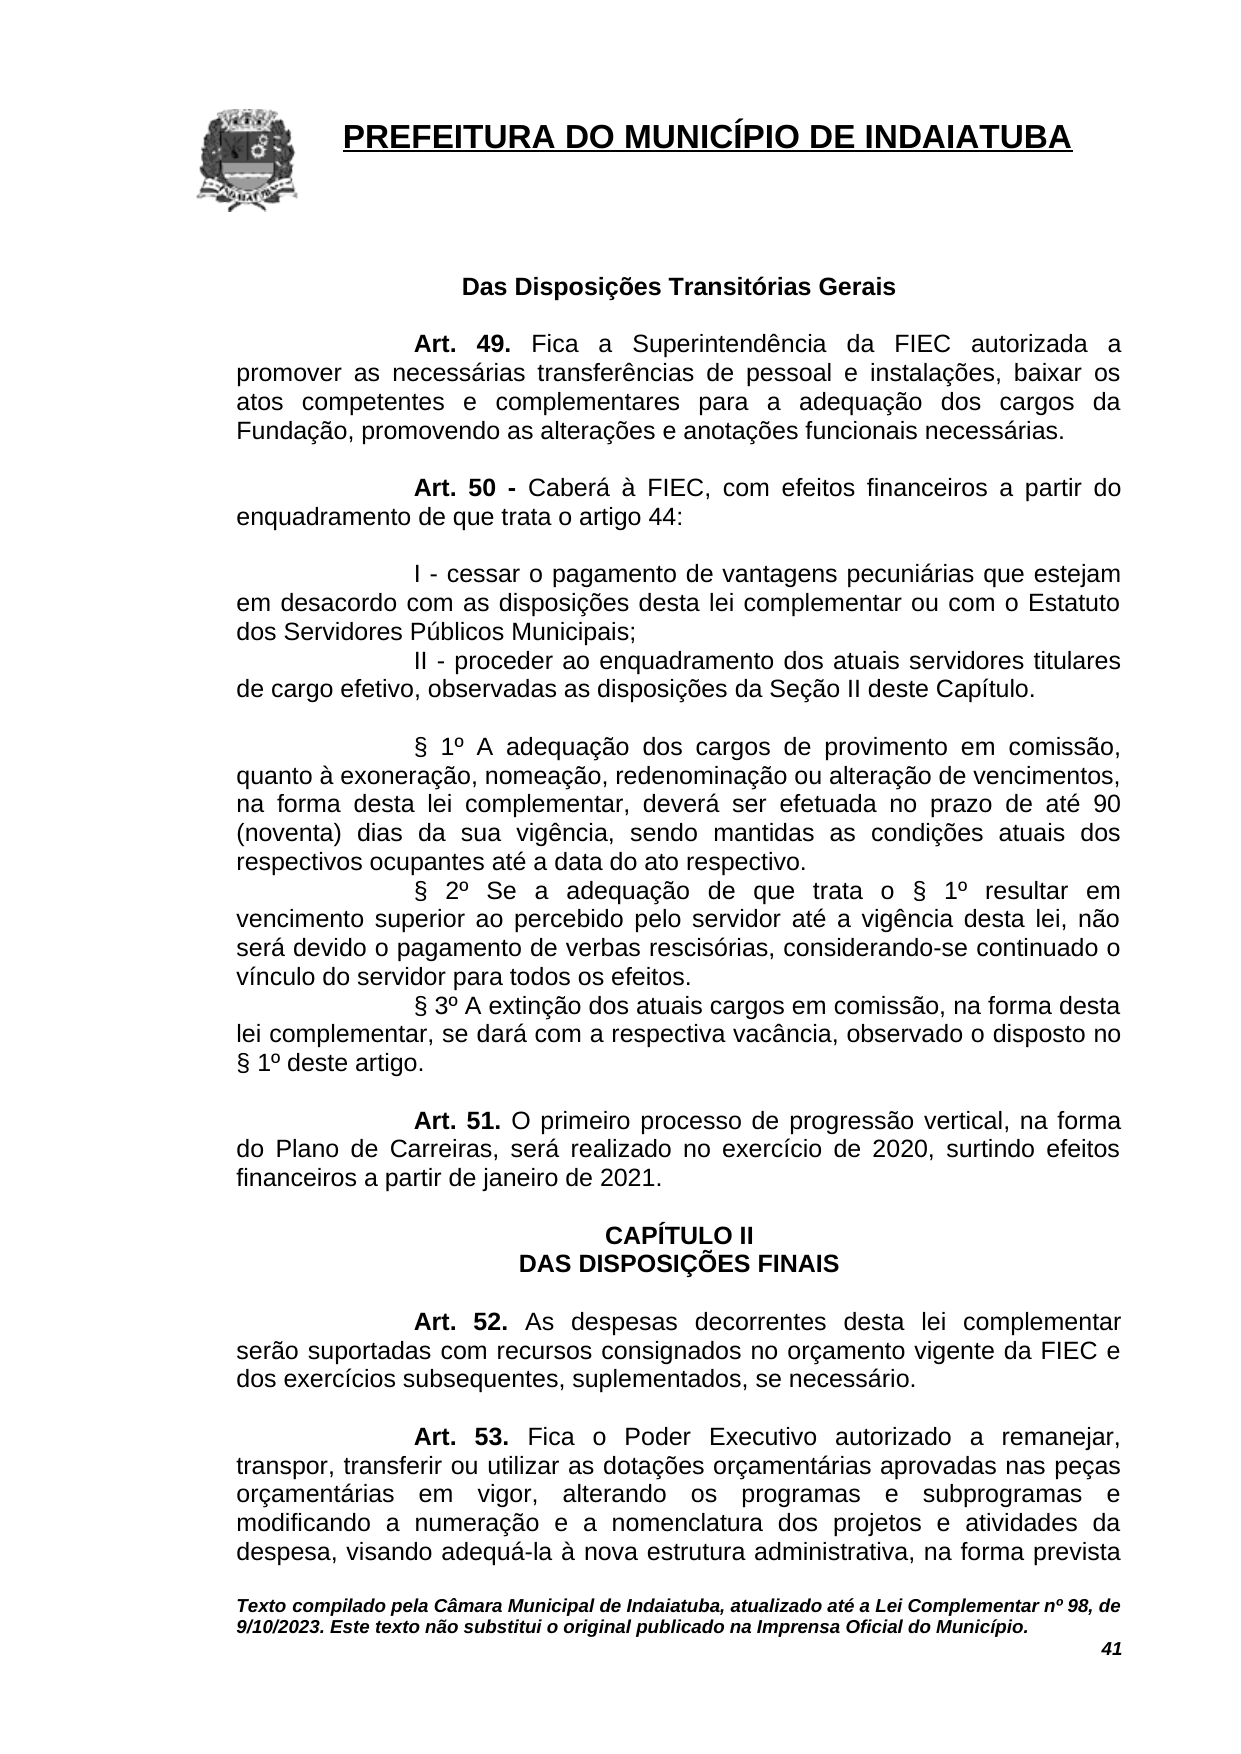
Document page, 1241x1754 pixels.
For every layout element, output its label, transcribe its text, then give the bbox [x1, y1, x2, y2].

text Art. 52. As despesas decorrentes desta lei complementar serão suportadas com recursos consignados no orçamento vigente da FIEC e dos exercícios subsequentes, suplementados, se necessário. [236, 1307, 1122, 1393]
text Das Disposições Transitórias Gerais [236, 272, 1122, 301]
text I - cessar o pagamento de vantagens pecuniárias que estejam em desacordo com as disposições desta lei complementar ou com o Estatuto dos Servidores Públicos Municipais; [236, 559, 1122, 646]
text Art. 49. Fica a Superintendência da FIEC autorizada a promover as necessárias transferências de pessoal e instalações, baixar os atos competentes e complementares para a adequação dos cargos da Fundação, promovendo as alterações e anotações funcionais necessárias. [236, 329, 1122, 444]
text Art. 51. O primeiro processo de progressão vertical, na forma do Plano de Carreiras, será realizado no exercício de 2020, surtindo efeitos financeiros a partir de janeiro de 2021. [236, 1106, 1122, 1192]
text Art. 53. Fica o Poder Executivo autorizado a remanejar, transpor, transferir ou utilizar as dotações orçamentárias aprovadas nas peças orçamentárias em vigor, alterando os programas e subprogramas e modificando a numeração e a nomenclatura dos projetos e atividades da despesa, visando adequá-la à nova estrutura administrativa, na forma prevista [236, 1422, 1122, 1566]
text § 1º A adequação dos cargos de provimento em comissão, quanto à exoneração, nomeação, redenominação ou alteração de vencimentos, na forma desta lei complementar, deverá ser efetuada no prazo de até 90 (noventa) dias da sua vigência, sendo mantidas as condições atuais dos respectivos ocupantes até a data do ato respectivo. [236, 732, 1122, 876]
text DAS DISPOSIÇÕES FINAIS [236, 1249, 1122, 1278]
text § 3º A extinção dos atuais cargos em comissão, na forma desta lei complementar, se dará com a respectiva vacância, observado o disposto no § 1º deste artigo. [236, 991, 1122, 1077]
text Art. 50 - Caberá à FIEC, com efeitos financeiros a partir do enquadramento de que trata o artigo 44: [236, 473, 1122, 531]
text CAPÍTULO II [236, 1221, 1122, 1249]
text § 2º Se a adequação de que trata o § 1º resultar em vencimento superior ao percebido pelo servidor até a vigência desta lei, não será devido o pagamento de verbas rescisórias, considerando-se continuado o vínculo do servidor para todos os efeitos. [236, 876, 1122, 991]
text II - proceder ao enquadramento dos atuais servidores titulares de cargo efetivo, observadas as disposições da Seção II deste Capítulo. [236, 646, 1122, 703]
